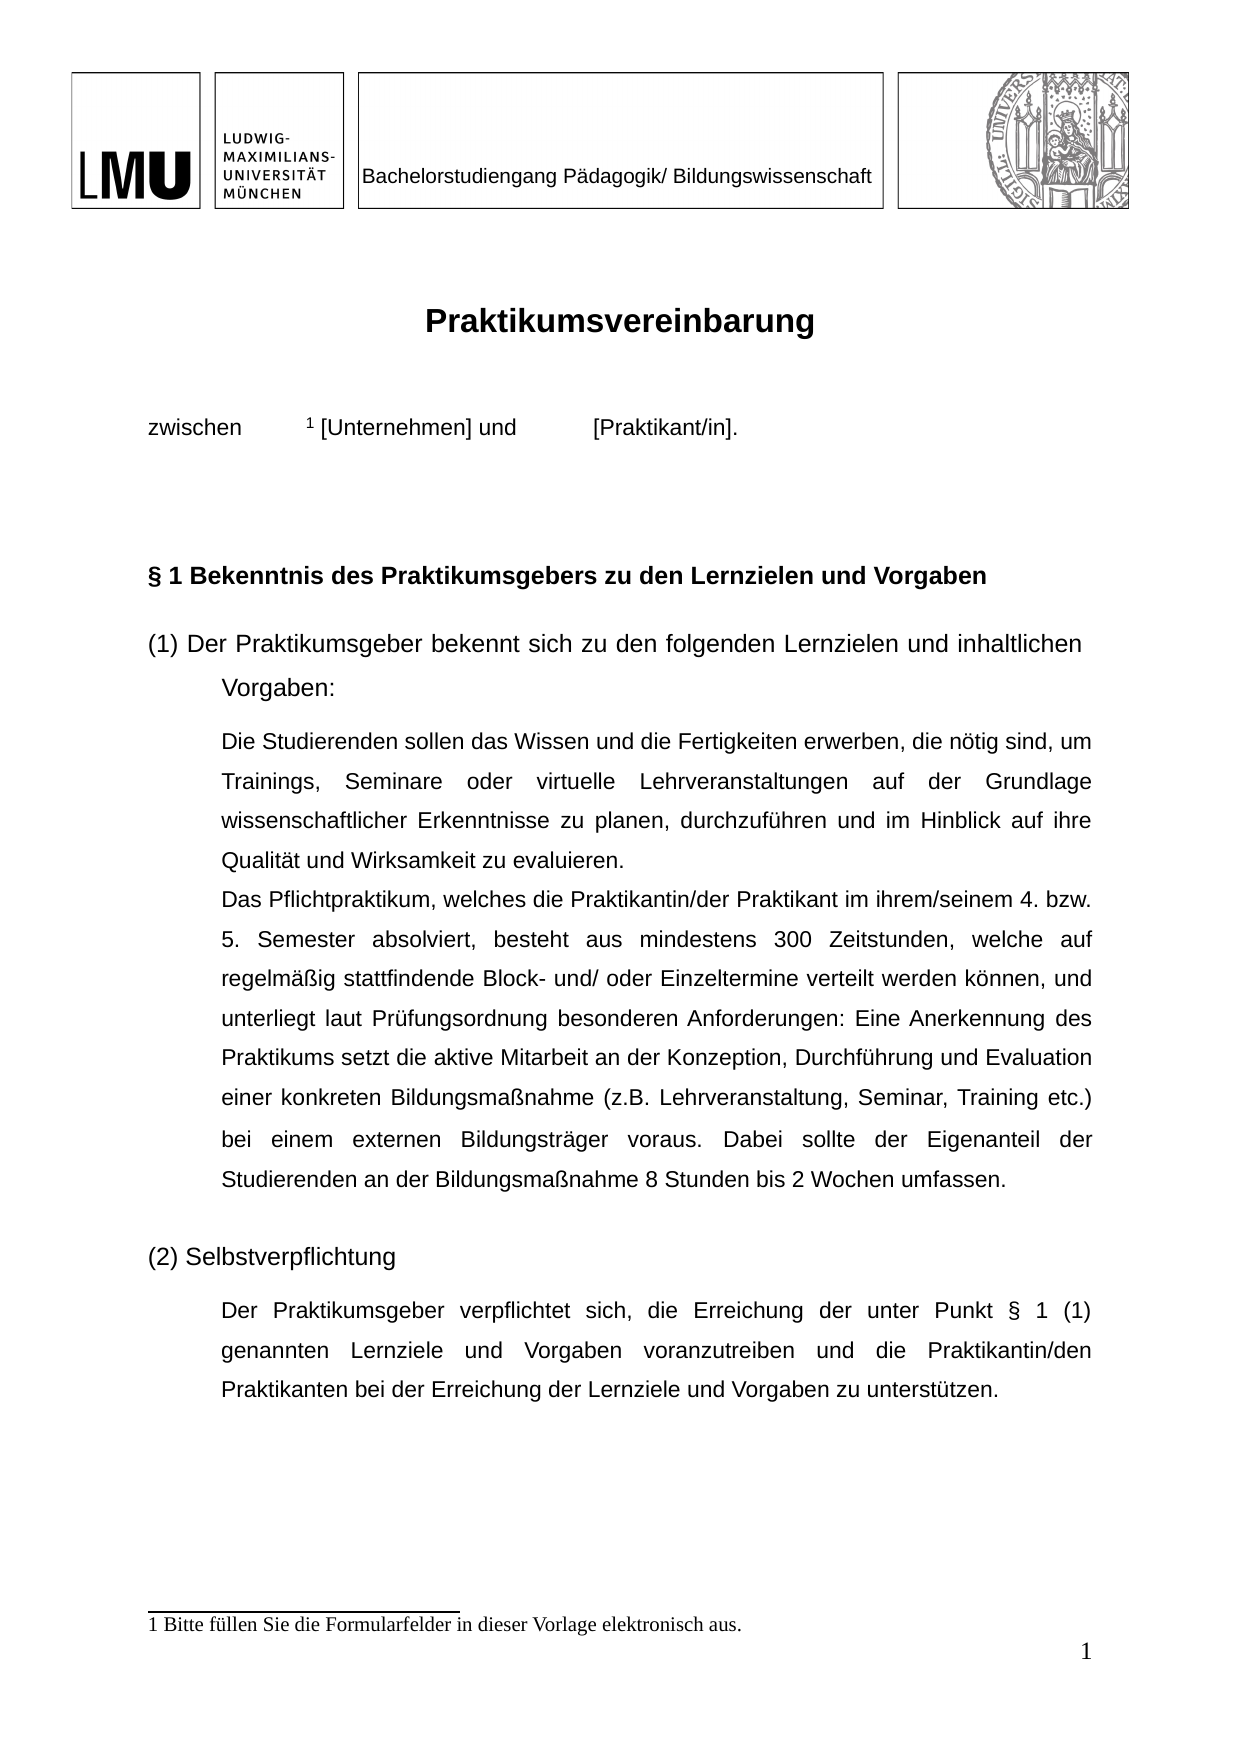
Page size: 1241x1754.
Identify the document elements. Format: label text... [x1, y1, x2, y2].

text Praktikumsvereinbarung [148, 301, 1093, 339]
text Das Pflichtpraktikum, welches die Praktikantin/der Praktikant im ihrem/seinem 4. bzw. 5. Semester absolviert, besteht aus mindestens 300 Zeitstunden, welche auf regelmäßig stattfindende Block- und/ oder Einzeltermine verteilt werden können, und unterliegt laut Prüfungsordnung besonderen Anforderungen: Eine Anerkennung des Praktikums setzt die aktive Mitarbeit an der Konzeption, Durchführung und Evaluation einer konkreten Bildungsmaßnahme (z.B. Lehrveranstaltung, Seminar, Training etc.) bei einem externen Bildungsträger voraus. Dabei sollte der Eigenanteil der Studierenden an der Bildungsmaßnahme 8 Stunden bis 2 Wochen umfassen. [221, 886, 1093, 1192]
text (1) Der Praktikumsgeber bekennt sich zu den folgenden Lernzielen und inhaltlichen Vorgaben: [148, 629, 1093, 701]
text (2) Selbstverpflichtung [148, 1242, 1093, 1270]
text § 1 Bekenntnis des Praktikumsgebers zu den Lernzielen und Vorgaben [148, 561, 1093, 590]
text Der Praktikumsgeber verpflichtet sich, die Erreichung der unter Punkt § 1 (1) genannten Lernziele und Vorgaben voranzutreiben und die Praktikantin/den Praktikanten bei der Erreichung der Lernziele und Vorgaben zu unterstützen. [221, 1297, 1093, 1402]
text zwischen [Unternehmen] und [Praktikant/in]. [148, 414, 1093, 440]
text Die Studierenden sollen das Wissen und die Fertigkeiten erwerben, die nötig sind, um Trainings, Seminare oder virtuelle Lehrveranstaltungen auf der Grundlage wissenschaftlicher Erkenntnisse zu planen, durchzuführen und im Hinblick auf ihre Qualität und Wirksamkeit zu evaluieren. [221, 728, 1093, 873]
text Bitte füllen Sie die Formularfelder in dieser Vorlage elektronisch aus. [148, 1612, 1093, 1636]
